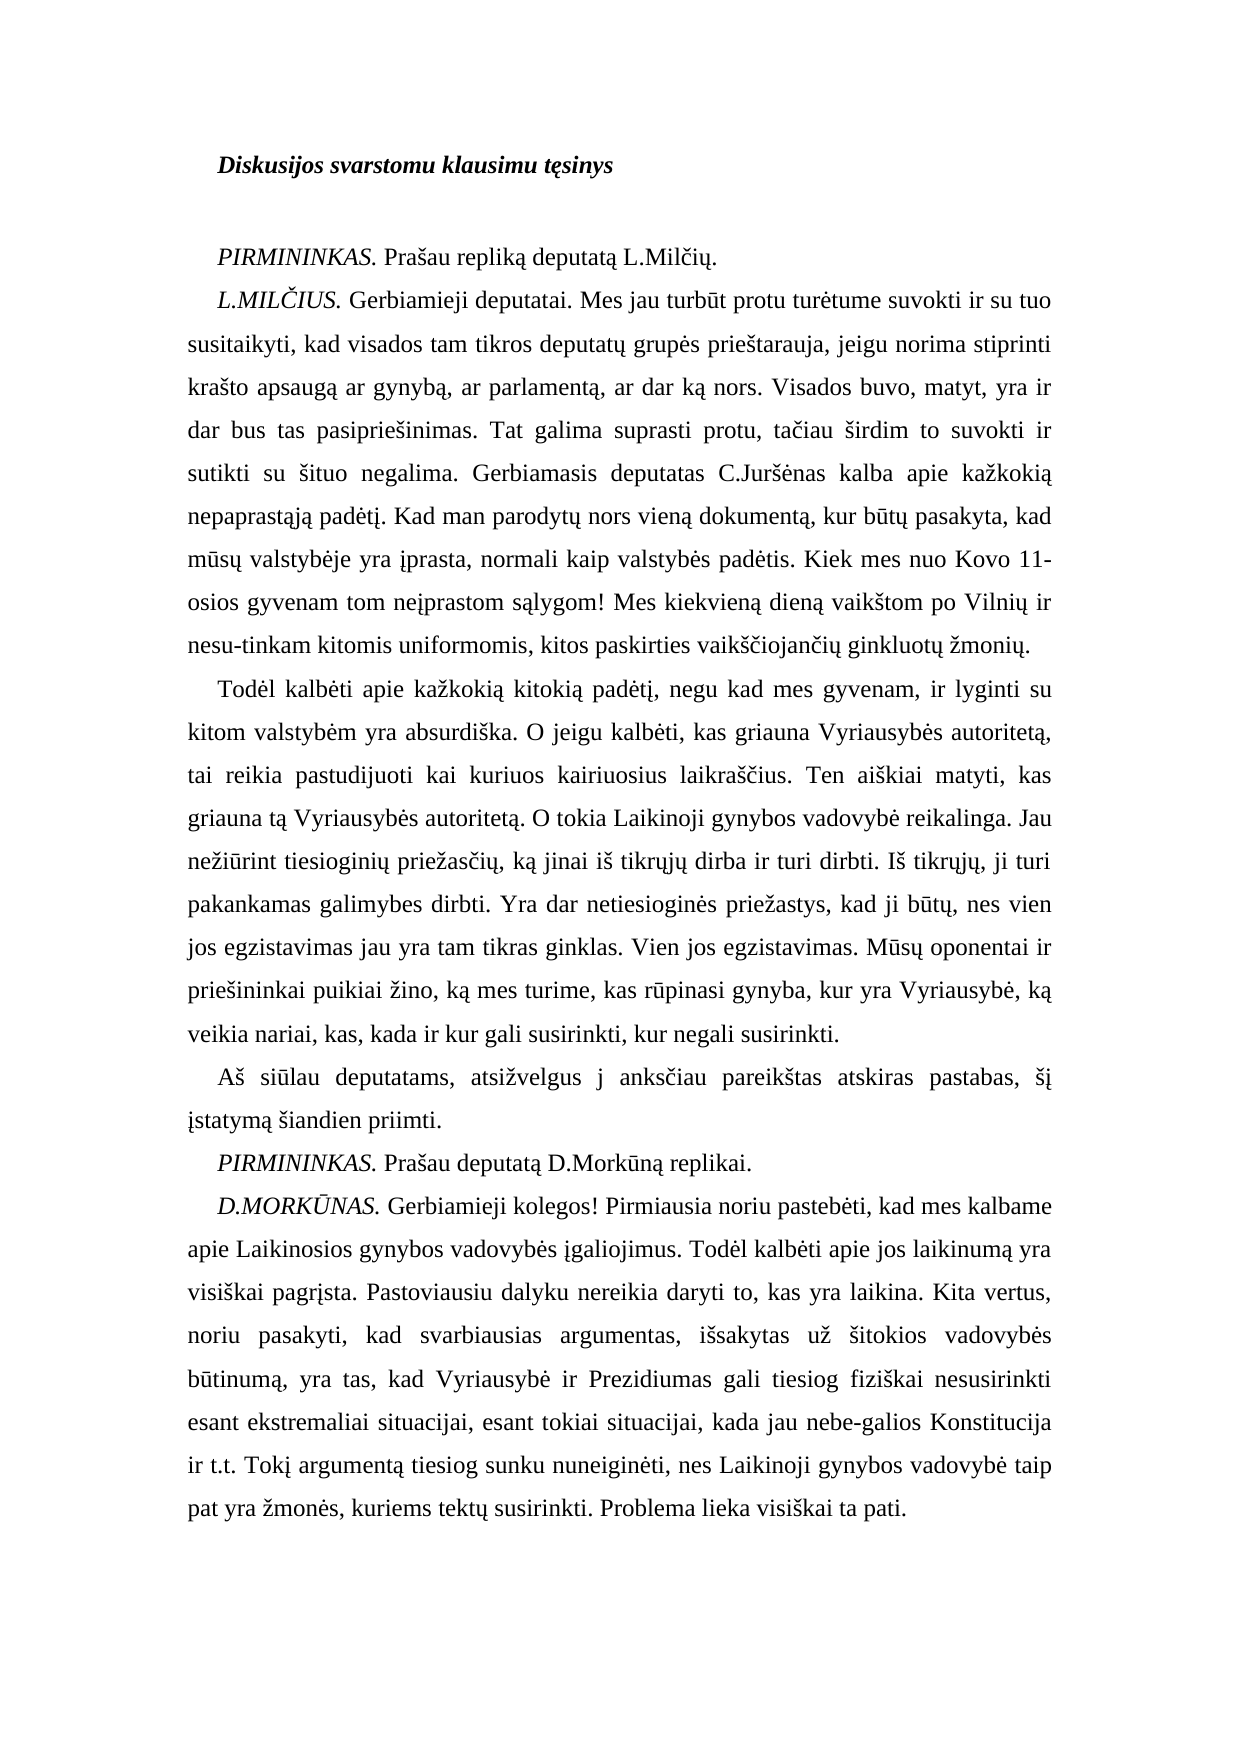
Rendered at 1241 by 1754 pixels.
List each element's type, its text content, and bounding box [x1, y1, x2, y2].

text Aš siūlau deputatams, atsižvelgus j anksčiau pareikštas atskiras pastabas, šį įstatymą šiandien priimti. [187, 1062, 1053, 1134]
subtitle Diskusijos svarstomu klausimu tęsinys [187, 150, 1053, 179]
text D.MORKŪNAS. Gerbiamieji kolegos! Pirmiausia noriu pastebėti, kad mes kalbame apie Laikinosios gynybos vadovybės įgaliojimus. Todėl kalbėti apie jos laikinumą yra visiškai pagrįsta. Pastoviausiu dalyku nereikia daryti to, kas yra laikina. Kita vertus, noriu pasakyti, kad svarbiausias argumentas, išsakytas už šitokios vadovybės būtinumą, yra tas, kad Vyriausybė ir Prezidiumas gali tiesiog fiziškai nesusirinkti esant ekstremaliai situacijai, esant tokiai situacijai, kada jau nebe-galios Konstitucija ir t.t. Tokį argumentą tiesiog sunku nuneiginėti, nes Laikinoji gynybos vadovybė taip pat yra žmonės, kuriems tektų susirinkti. Problema lieka visiškai ta pati. [187, 1191, 1053, 1522]
text L.MILČIUS. Gerbiamieji deputatai. Mes jau turbūt protu turėtume suvokti ir su tuo susitaikyti, kad visados tam tikros deputatų grupės prieštarauja, jeigu norima stiprinti krašto apsaugą ar gynybą, ar parlamentą, ar dar ką nors. Visados buvo, matyt, yra ir dar bus tas pasipriešinimas. Tat galima suprasti protu, tačiau širdim to suvokti ir sutikti su šituo negalima. Gerbiamasis deputatas C.Juršėnas kalba apie kažkokią nepaprastąją padėtį. Kad man parodytų nors vieną dokumentą, kur būtų pasakyta, kad mūsų valstybėje yra įprasta, normali kaip valstybės padėtis. Kiek mes nuo Kovo 11-osios gyvenam tom neįprastom sąlygom! Mes kiekvieną dieną vaikštom po Vilnių ir nesu-tinkam kitomis uniformomis, kitos paskirties vaikščiojančių ginkluotų žmonių. [187, 286, 1053, 659]
text PIRMININKAS. Prašau repliką deputatą L.Milčių. [187, 242, 1053, 271]
text Todėl kalbėti apie kažkokią kitokią padėtį, negu kad mes gyvenam, ir lyginti su kitom valstybėm yra absurdiška. O jeigu kalbėti, kas griauna Vyriausybės autoritetą, tai reikia pastudijuoti kai kuriuos kairiuosius laikraščius. Ten aiškiai matyti, kas griauna tą Vyriausybės autoritetą. O tokia Laikinoji gynybos vadovybė reikalinga. Jau nežiūrint tiesioginių priežasčių, ką jinai iš tikrųjų dirba ir turi dirbti. Iš tikrųjų, ji turi pakankamas galimybes dirbti. Yra dar netiesioginės priežastys, kad ji būtų, nes vien jos egzistavimas jau yra tam tikras ginklas. Vien jos egzistavimas. Mūsų oponentai ir priešininkai puikiai žino, ką mes turime, kas rūpinasi gynyba, kur yra Vyriausybė, ką veikia nariai, kas, kada ir kur gali susirinkti, kur negali susirinkti. [187, 674, 1053, 1047]
text PIRMININKAS. Prašau deputatą D.Morkūną replikai. [187, 1148, 1053, 1177]
